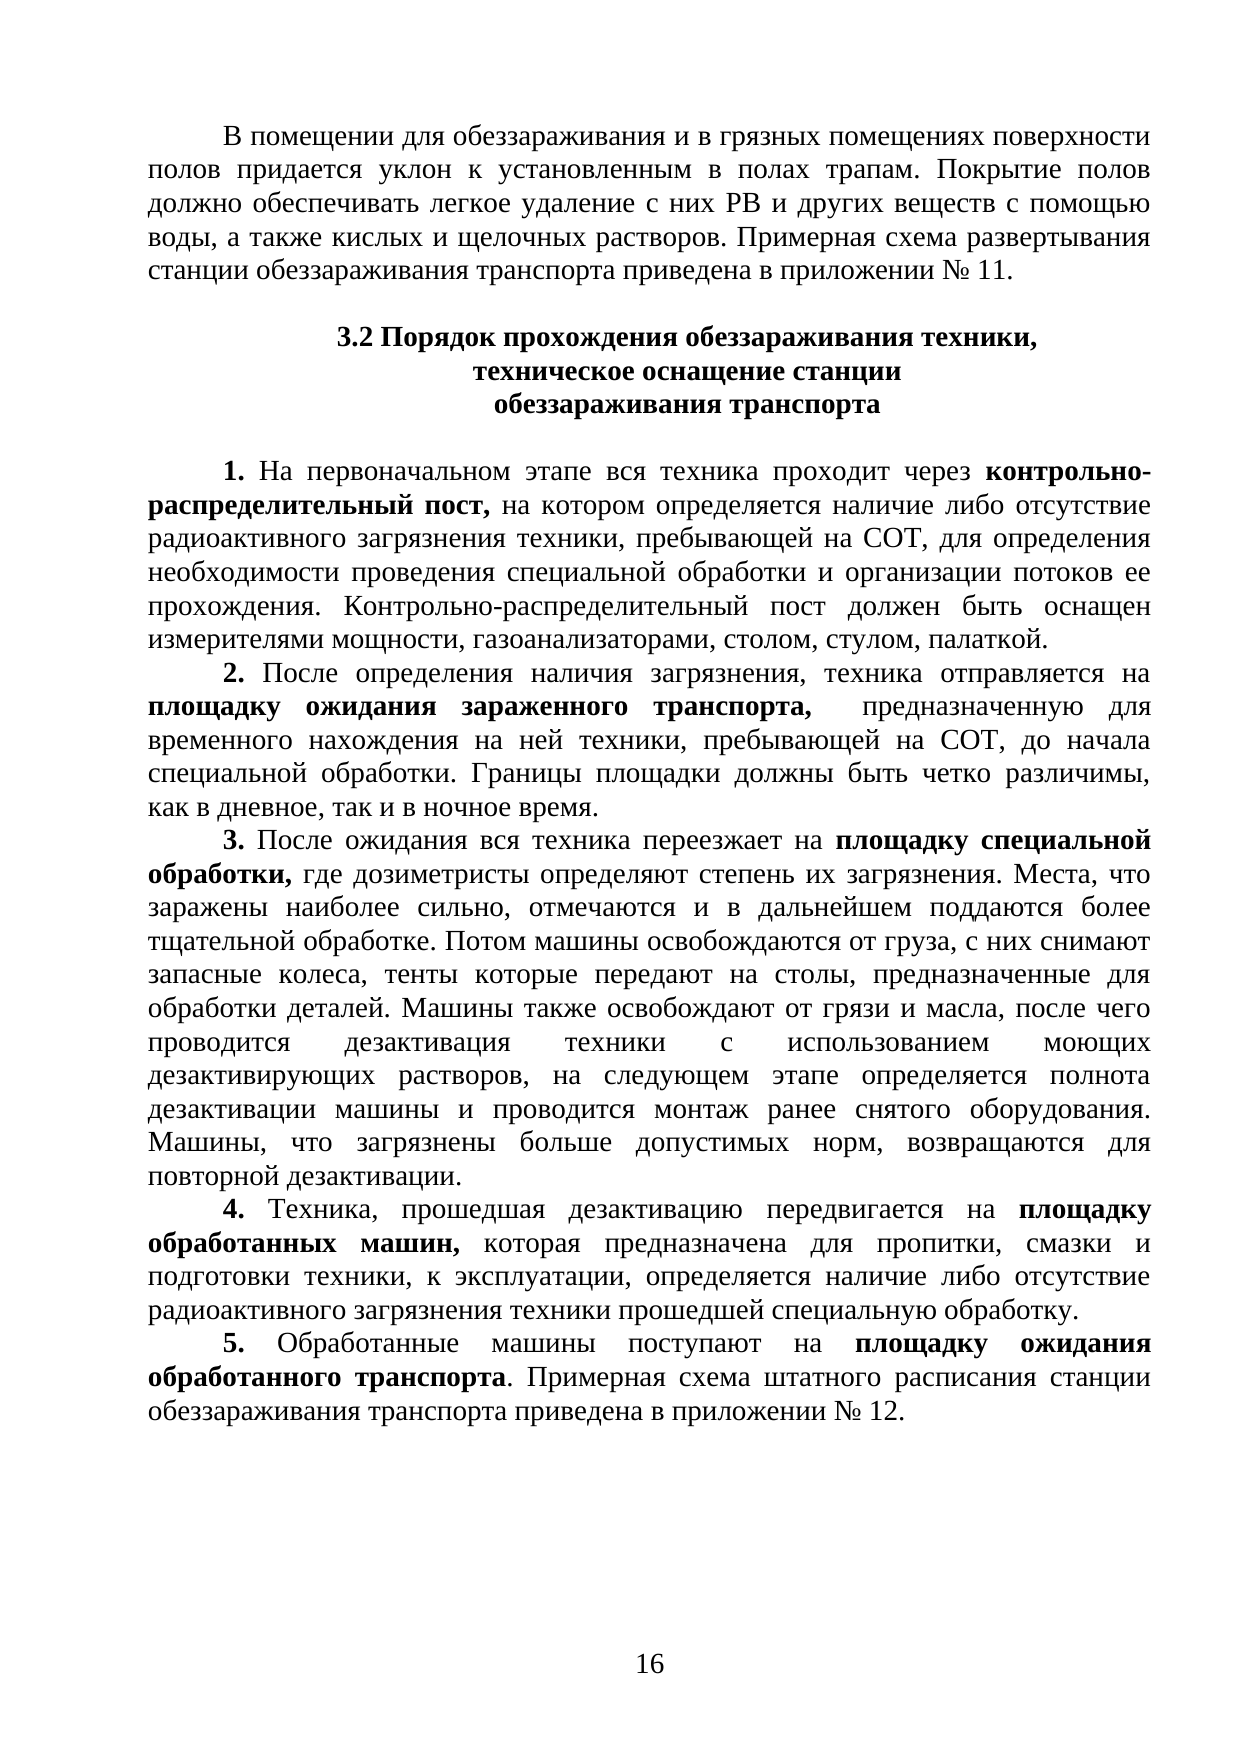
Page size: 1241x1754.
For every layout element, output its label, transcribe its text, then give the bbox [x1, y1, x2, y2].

subtitle 3.2 Порядок прохождения обеззараживания техники, [148, 319, 1152, 353]
subtitle обеззараживания транспорта [148, 386, 1152, 420]
text 2. После определения наличия загрязнения, техника отправляется на площадку ожидания зараженного транспорта, предназначенную для временного нахождения на ней техники, пребывающей на СОТ, до начала специальной обработки. Границы площадки должны быть четко различимы, как в дневное, так и в ночное время. [148, 655, 1152, 822]
subtitle техническое оснащение станции [148, 353, 1152, 386]
text 5. Обработанные машины поступают на площадку ожидания обработанного транспорта. Примерная схема штатного расписания станции обеззараживания транспорта приведена в приложении № 12. [148, 1326, 1152, 1426]
text 4. Техника, прошедшая дезактивацию передвигается на площадку обработанных машин, которая предназначена для пропитки, смазки и подготовки техники, к эксплуатации, определяется наличие либо отсутствие радиоактивного загрязнения техники прошедшей специальную обработку. [148, 1191, 1152, 1326]
text 1. На первоначальном этапе вся техника проходит через контрольно-распределительный пост, на котором определяется наличие либо отсутствие радиоактивного загрязнения техники, пребывающей на СОТ, для определения необходимости проведения специальной обработки и организации потоков ее прохождения. Контрольно-распределительный пост должен быть оснащен измерителями мощности, газоанализаторами, столом, стулом, палаткой. [148, 453, 1152, 655]
text В помещении для обеззараживания и в грязных помещениях поверхности полов придается уклон к установленным в полах трапам. Покрытие полов должно обеспечивать легкое удаление с них РВ и других веществ с помощью воды, а также кислых и щелочных растворов. Примерная схема развертывания станции обеззараживания транспорта приведена в приложении № 11. [148, 118, 1152, 286]
text 3. После ожидания вся техника переезжает на площадку специальной обработки, где дозиметристы определяют степень их загрязнения. Места, что заражены наиболее сильно, отмечаются и в дальнейшем поддаются более тщательной обработке. Потом машины освобождаются от груза, с них снимают запасные колеса, тенты которые передают на столы, предназначенные для обработки деталей. Машины также освобождают от грязи и масла, после чего проводится дезактивация техники с использованием моющих дезактивирующих растворов, на следующем этапе определяется полнота дезактивации машины и проводится монтаж ранее снятого оборудования. Машины, что загрязнены больше допустимых норм, возвращаются для повторной дезактивации. [148, 822, 1152, 1191]
